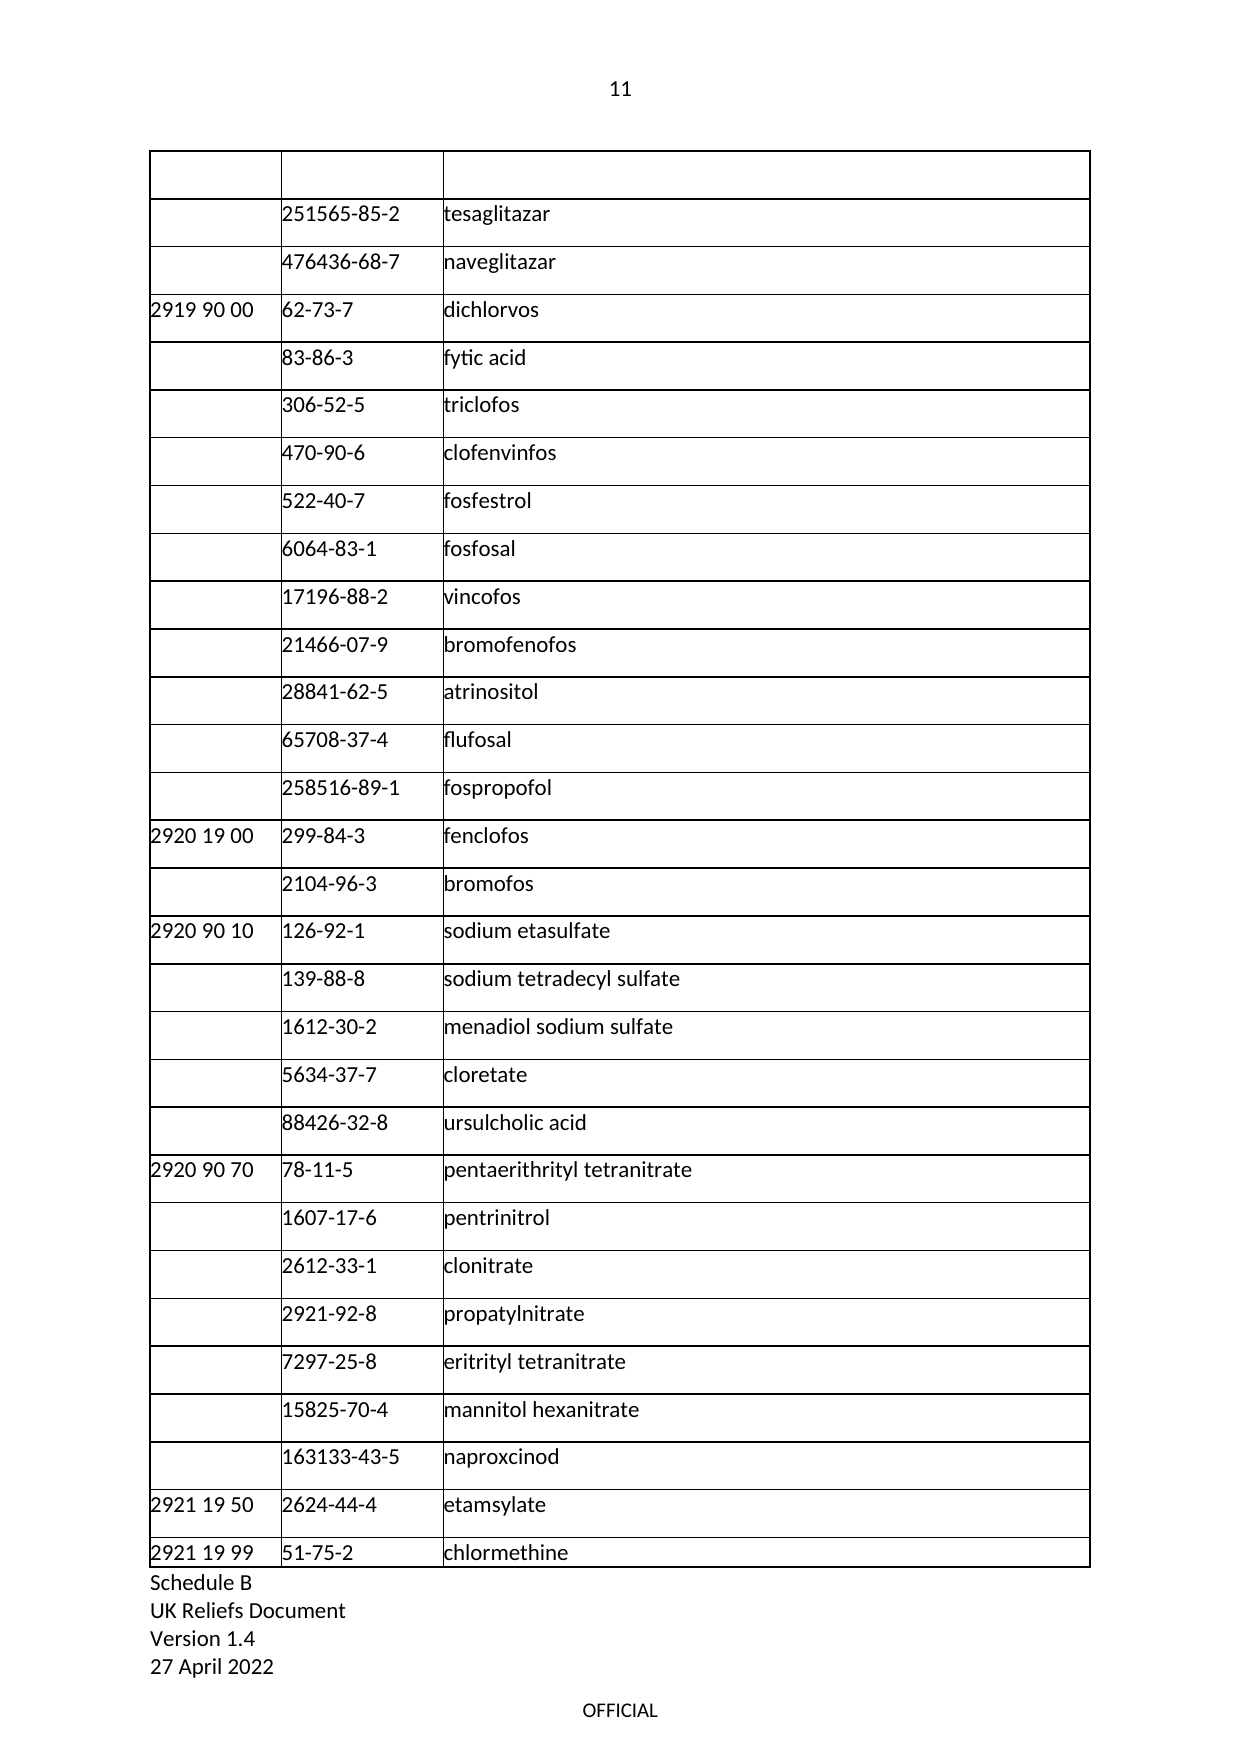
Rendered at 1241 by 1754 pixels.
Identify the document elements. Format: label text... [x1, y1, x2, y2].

table_cell [151, 438, 281, 485]
table_cell pentrinitrol [444, 1203, 1089, 1250]
table_cell 78-11-5 [282, 1156, 443, 1202]
table_cell [151, 1108, 281, 1154]
table_cell 83-86-3 [282, 343, 443, 389]
table_cell [151, 869, 281, 915]
table_cell bromofenofos [444, 630, 1089, 676]
table_cell clonitrate [444, 1251, 1089, 1297]
table_cell bromofos [444, 869, 1089, 915]
table_cell sodium tetradecyl sulfate [444, 965, 1089, 1011]
table_cell 51-75-2 [282, 1538, 443, 1566]
table_cell menadiol sodium sulfate [444, 1012, 1089, 1058]
table_cell 6064-83-1 [282, 534, 443, 580]
table_cell 163133-43-5 [282, 1443, 443, 1489]
table_cell 65708-37-4 [282, 725, 443, 772]
table_cell triclofos [444, 391, 1089, 437]
table_cell 21466-07-9 [282, 630, 443, 676]
table_cell [151, 582, 281, 628]
table_cell [151, 534, 281, 580]
table_cell [151, 1347, 281, 1393]
table_cell 2919 90 00 [151, 295, 281, 341]
table_cell 139-88-8 [282, 965, 443, 1011]
table_cell 7297-25-8 [282, 1347, 443, 1393]
table_cell 476436-68-7 [282, 247, 443, 293]
table_cell 1607-17-6 [282, 1203, 443, 1250]
table_cell chlormethine [444, 1538, 1089, 1566]
table_cell [151, 773, 281, 819]
table_cell [444, 152, 1089, 198]
table_cell [151, 1203, 281, 1250]
table_cell [151, 486, 281, 532]
table_cell 2921 19 50 [151, 1490, 281, 1537]
table_cell eritrityl tetranitrate [444, 1347, 1089, 1393]
table_cell 299-84-3 [282, 821, 443, 867]
table_cell [151, 1299, 281, 1345]
table_cell [151, 1395, 281, 1441]
table_cell 126-92-1 [282, 917, 443, 963]
table_cell 2920 90 70 [151, 1156, 281, 1202]
table_cell 2920 90 10 [151, 917, 281, 963]
table_cell [151, 630, 281, 676]
table_cell 470-90-6 [282, 438, 443, 485]
table_cell 17196-88-2 [282, 582, 443, 628]
table_cell [151, 1012, 281, 1058]
table_cell [151, 200, 281, 246]
table_cell [151, 343, 281, 389]
table_cell pentaerithrityl tetranitrate [444, 1156, 1089, 1202]
table_cell vincofos [444, 582, 1089, 628]
table_cell 2624-44-4 [282, 1490, 443, 1537]
table_cell 2104-96-3 [282, 869, 443, 915]
table_cell [151, 247, 281, 293]
table_cell [151, 1251, 281, 1297]
table_cell flufosal [444, 725, 1089, 772]
table_cell 62-73-7 [282, 295, 443, 341]
table_cell [151, 678, 281, 724]
table_cell fenclofos [444, 821, 1089, 867]
table_cell 5634-37-7 [282, 1060, 443, 1106]
table_cell fytic acid [444, 343, 1089, 389]
table_cell 522-40-7 [282, 486, 443, 532]
table_cell mannitol hexanitrate [444, 1395, 1089, 1441]
table_cell 88426-32-8 [282, 1108, 443, 1154]
table_cell propatylnitrate [444, 1299, 1089, 1345]
table_cell tesaglitazar [444, 200, 1089, 246]
table_cell etamsylate [444, 1490, 1089, 1537]
table_cell 28841-62-5 [282, 678, 443, 724]
table_cell [282, 152, 443, 198]
table_cell 258516-89-1 [282, 773, 443, 819]
table_cell ursulcholic acid [444, 1108, 1089, 1154]
table_cell 2921-92-8 [282, 1299, 443, 1345]
table_cell 2920 19 00 [151, 821, 281, 867]
table_cell fospropofol [444, 773, 1089, 819]
table_cell fosfosal [444, 534, 1089, 580]
table_cell sodium etasulfate [444, 917, 1089, 963]
table_cell clofenvinfos [444, 438, 1089, 485]
table_cell [151, 725, 281, 772]
table_cell [151, 391, 281, 437]
table_cell [151, 965, 281, 1011]
table_cell [151, 1443, 281, 1489]
table_cell 2612-33-1 [282, 1251, 443, 1297]
table_cell 15825-70-4 [282, 1395, 443, 1441]
table_cell cloretate [444, 1060, 1089, 1106]
table_cell naproxcinod [444, 1443, 1089, 1489]
table_cell naveglitazar [444, 247, 1089, 293]
table_cell 306-52-5 [282, 391, 443, 437]
table_cell fosfestrol [444, 486, 1089, 532]
table_cell atrinositol [444, 678, 1089, 724]
table_cell [151, 152, 281, 198]
table_cell 2921 19 99 [151, 1538, 281, 1566]
table_cell dichlorvos [444, 295, 1089, 341]
table_cell 251565-85-2 [282, 200, 443, 246]
table_cell [151, 1060, 281, 1106]
table_cell 1612-30-2 [282, 1012, 443, 1058]
